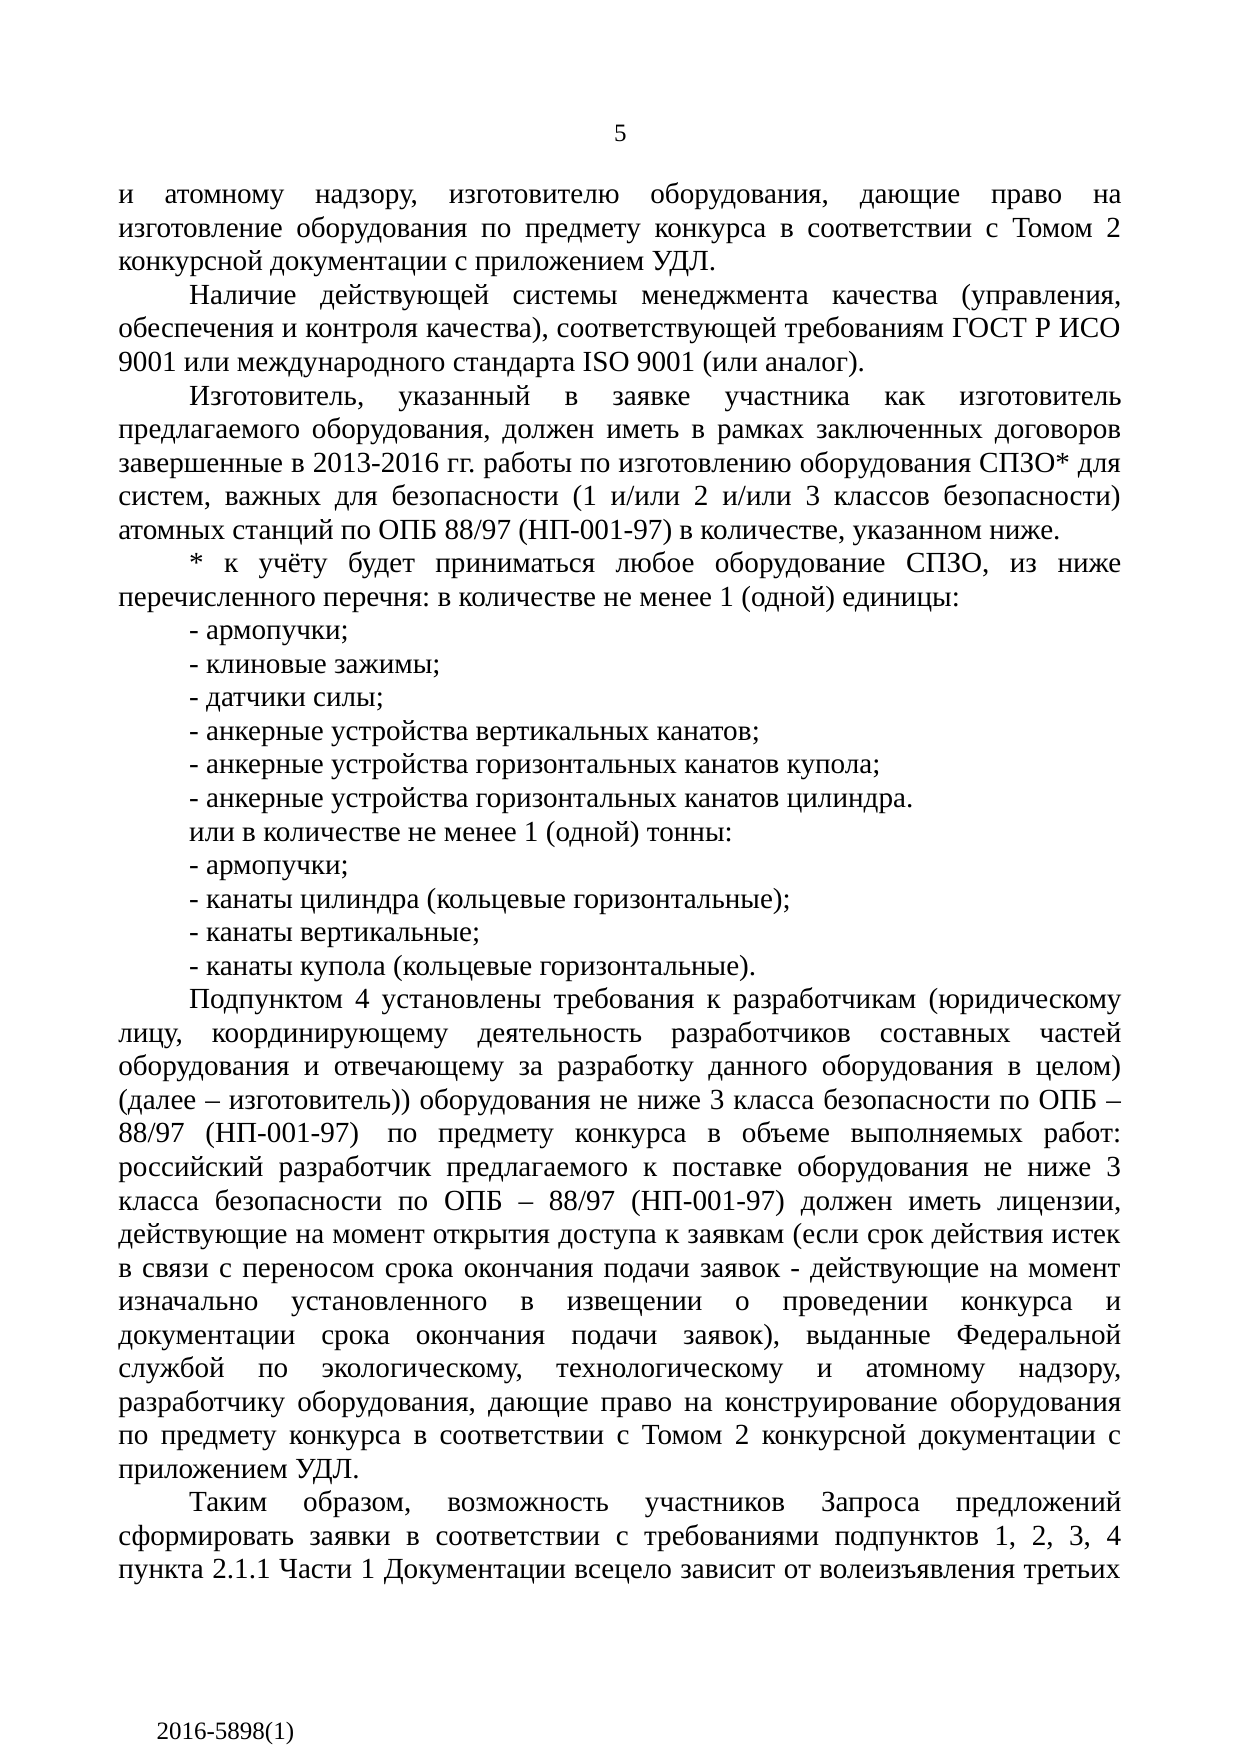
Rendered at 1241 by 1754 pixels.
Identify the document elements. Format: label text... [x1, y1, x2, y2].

text - клиновые зажимы; [118, 646, 1122, 679]
text или в количестве не менее 1 (одной) тонны: [118, 814, 1122, 847]
text - армопучки; [118, 612, 1122, 646]
text * к учёту будет приниматься любое оборудование СПЗО, из ниже перечисленного перечня: в количестве не менее 1 (одной) единицы: [118, 545, 1122, 612]
text Таким образом, возможность участников Запроса предложений сформировать заявки в соответствии с требованиями подпунктов 1, 2, 3, 4 пункта 2.1.1 Части 1 Документации всецело зависит от волеизъявления третьих [118, 1484, 1122, 1585]
text - анкерные устройства горизонтальных канатов цилиндра. [118, 780, 1122, 814]
text - канаты вертикальные; [118, 914, 1122, 948]
text и атомному надзору, изготовителю оборудования, дающие право на изготовление оборудования по предмету конкурса в соответствии с Томом 2 конкурсной документации с приложением УДЛ. [118, 176, 1122, 277]
text - анкерные устройства горизонтальных канатов купола; [118, 747, 1122, 780]
text - канаты купола (кольцевые горизонтальные). [118, 948, 1122, 981]
text - армопучки; [118, 847, 1122, 881]
text Изготовитель, указанный в заявке участника как изготовитель предлагаемого оборудования, должен иметь в рамках заключенных договоров завершенные в 2013-2016 гг. работы по изготовлению оборудования СПЗО* для систем, важных для безопасности (1 и/или 2 и/или 3 классов безопасности) атомных станций по ОПБ 88/97 (НП-001-97) в количестве, указанном ниже. [118, 378, 1122, 545]
text - датчики силы; [118, 679, 1122, 713]
text - анкерные устройства вертикальных канатов; [118, 713, 1122, 747]
text Наличие действующей системы менеджмента качества (управления, обеспечения и контроля качества), соответствующей требованиям ГОСТ Р ИСО 9001 или международного стандарта ISO 9001 (или аналог). [118, 277, 1122, 378]
text - канаты цилиндра (кольцевые горизонтальные); [118, 881, 1122, 914]
text Подпунктом 4 установлены требования к разработчикам (юридическому лицу, координирующему деятельность разработчиков составных частей оборудования и отвечающему за разработку данного оборудования в целом) (далее – изготовитель)) оборудования не ниже 3 класса безопасности по ОПБ – 88/97 (НП-001-97) по предмету конкурса в объеме выполняемых работ: российский разработчик предлагаемого к поставке оборудования не ниже 3 класса безопасности по ОПБ – 88/97 (НП-001-97) должен иметь лицензии, действующие на момент открытия доступа к заявкам (если срок действия истек в связи с переносом срока окончания подачи заявок - действующие на момент изначально установленного в извещении о проведении конкурса и документации срока окончания подачи заявок), выданные Федеральной службой по экологическому, технологическому и атомному надзору, разработчику оборудования, дающие право на конструирование оборудования по предмету конкурса в соответствии с Томом 2 конкурсной документации с приложением УДЛ. [118, 981, 1122, 1484]
